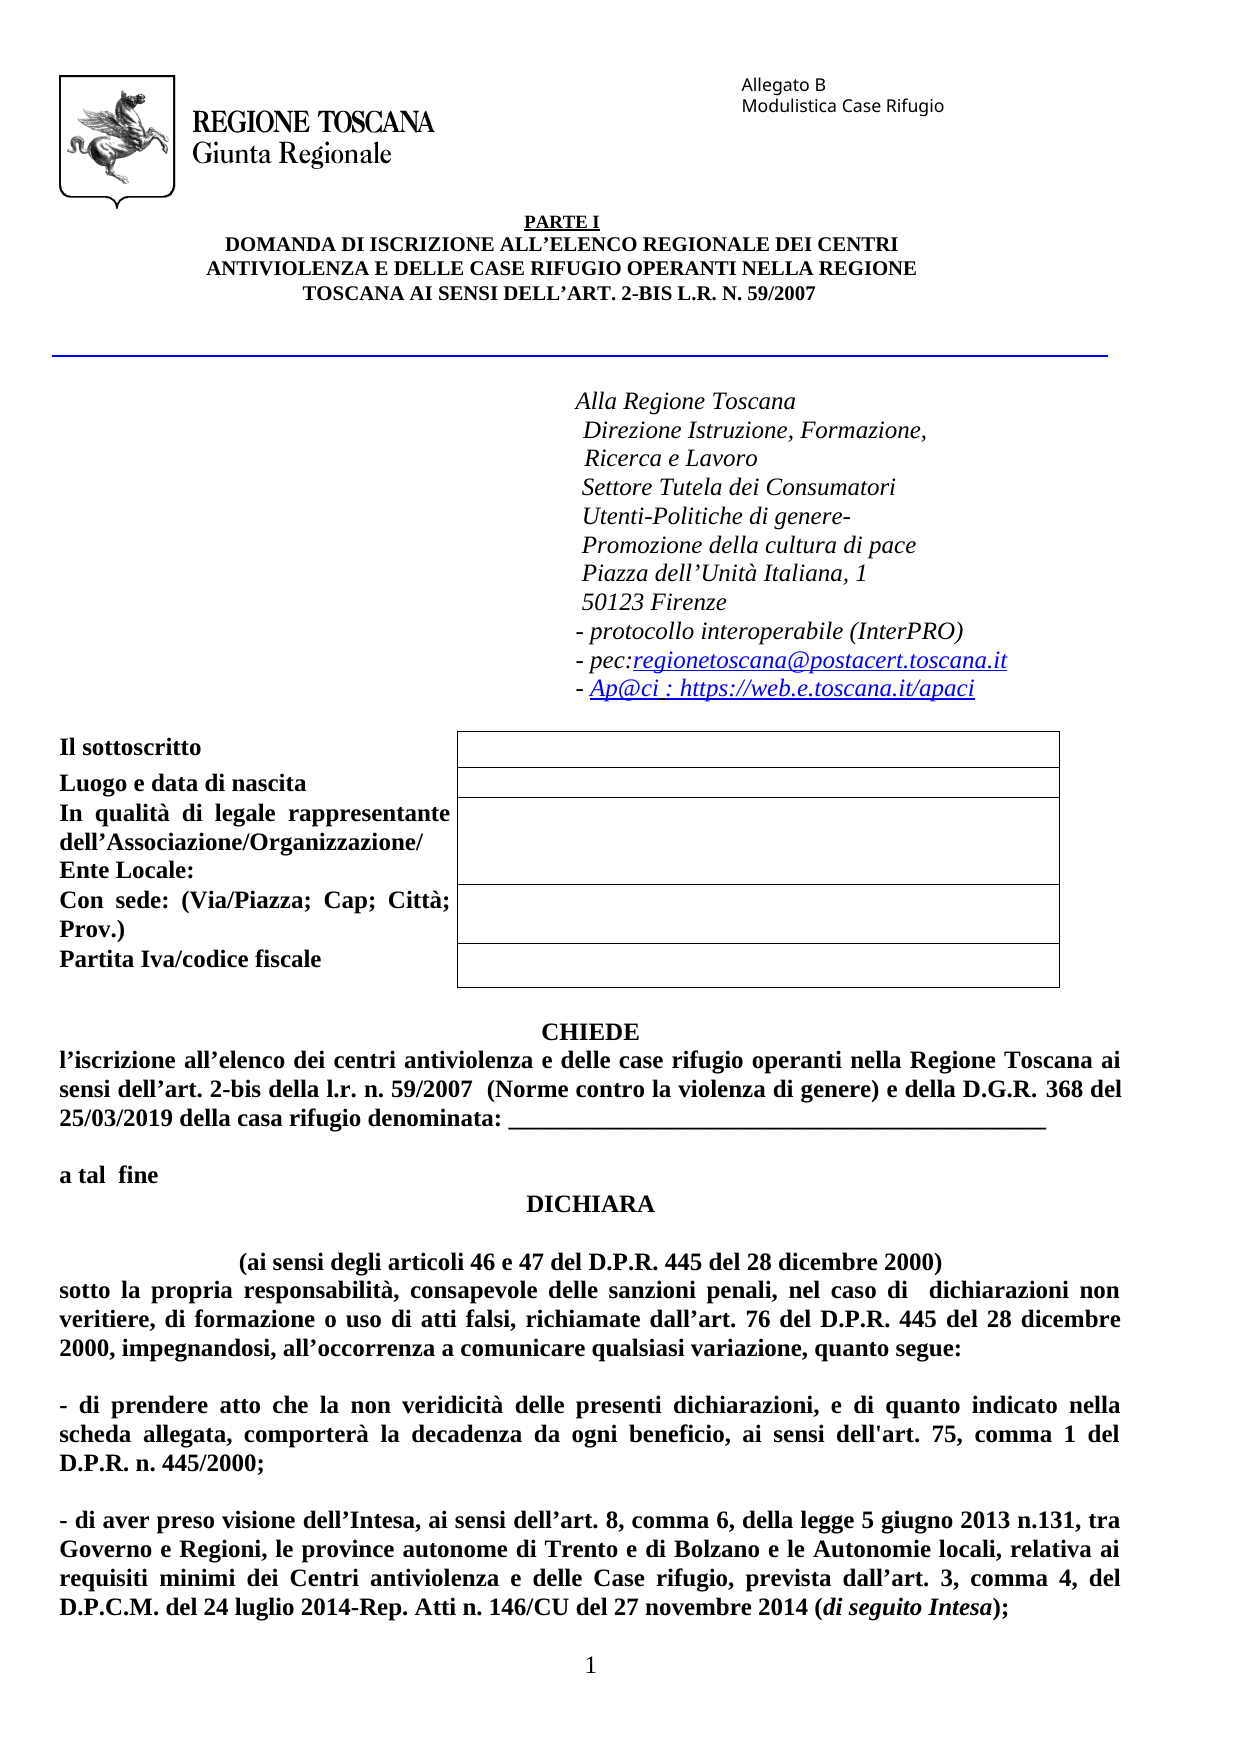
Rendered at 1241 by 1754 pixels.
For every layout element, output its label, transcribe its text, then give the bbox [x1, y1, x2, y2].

text Piazza dell’Unità Italiana, 1 [59, 558, 1122, 587]
table_cell [458, 768, 1059, 797]
text (ai sensi degli articoli 46 e 47 del D.P.R. 445 del 28 dicembre 2000) [59, 1247, 1122, 1276]
table_cell [458, 944, 1059, 987]
text 50123 Firenze [59, 587, 1122, 616]
text - protocollo interoperabile (InterPRO) [59, 616, 1122, 645]
picture [59, 75, 435, 211]
table_cell Con sede: (Via/Piazza; Cap; Città; Prov.) [52, 884, 457, 943]
text Settore Tutela dei Consumatori [59, 472, 1122, 501]
text DICHIARA [59, 1189, 1122, 1218]
text Alla Regione Toscana [59, 386, 1122, 415]
text Direzione Istruzione, Formazione, [59, 415, 1122, 443]
text - di aver preso visione dell’Intesa, ai sensi dell’art. 8, comma 6, della legge 5 giugno 2013 n.131, tra Governo e Regioni, le province autonome di Trento e di Bolzano e le Autonomie locali, relativa ai requisiti minimi dei Centri antiviolenza e delle Case rifugio, prevista dall’art. 3, comma 4, del D.P.C.M. del 24 luglio 2014-Rep. Atti n. 146/CU del 27 novembre 2014 (di seguito Intesa); [59, 1506, 1122, 1621]
text sotto la propria responsabilità, consapevole delle sanzioni penali, nel caso di dichiarazioni non veritiere, di formazione o uso di atti falsi, richiamate dall’art. 76 del D.P.R. 445 del 28 dicembre 2000, impegnandosi, all’occorrenza a comunicare qualsiasi variazione, quanto segue: [59, 1276, 1122, 1362]
table_cell [458, 798, 1059, 884]
table_cell Luogo e data di nascita [52, 767, 457, 797]
text l’iscrizione all’elenco dei centri antiviolenza e delle case rifugio operanti nella Regione Toscana ai sensi dell’art. 2-bis della l.r. n. 59/2007 (Norme contro la violenza di genere) e della D.G.R. 368 del 25/03/2019 della casa rifugio denominata: ___________________________________________ [59, 1046, 1122, 1132]
text Ricerca e Lavoro [59, 443, 1122, 472]
table_header Il sottoscritto [52, 731, 457, 767]
table_cell Partita Iva/codice fiscale [52, 943, 457, 987]
text Utenti-Politiche di genere- [59, 501, 1122, 530]
text CHIEDE [59, 1017, 1122, 1046]
text - Ap@ci : https://web.e.toscana.it/apaci [59, 673, 1122, 702]
text Promozione della cultura di pace [59, 530, 1122, 558]
table_cell [458, 885, 1059, 943]
text - di prendere atto che la non veridicità delle presenti dichiarazioni, e di quanto indicato nella scheda allegata, comporterà la decadenza da ogni beneficio, ai sensi dell'art. 75, comma 1 del D.P.R. n. 445/2000; [59, 1391, 1122, 1477]
text a tal fine [59, 1161, 1122, 1189]
table_cell In qualità di legale rappresentante dell’Associazione/Organizzazione/ Ente Locale: [52, 797, 457, 884]
table_header [458, 732, 1059, 767]
text - pec:regionetoscana@postacert.toscana.it [59, 645, 1122, 673]
